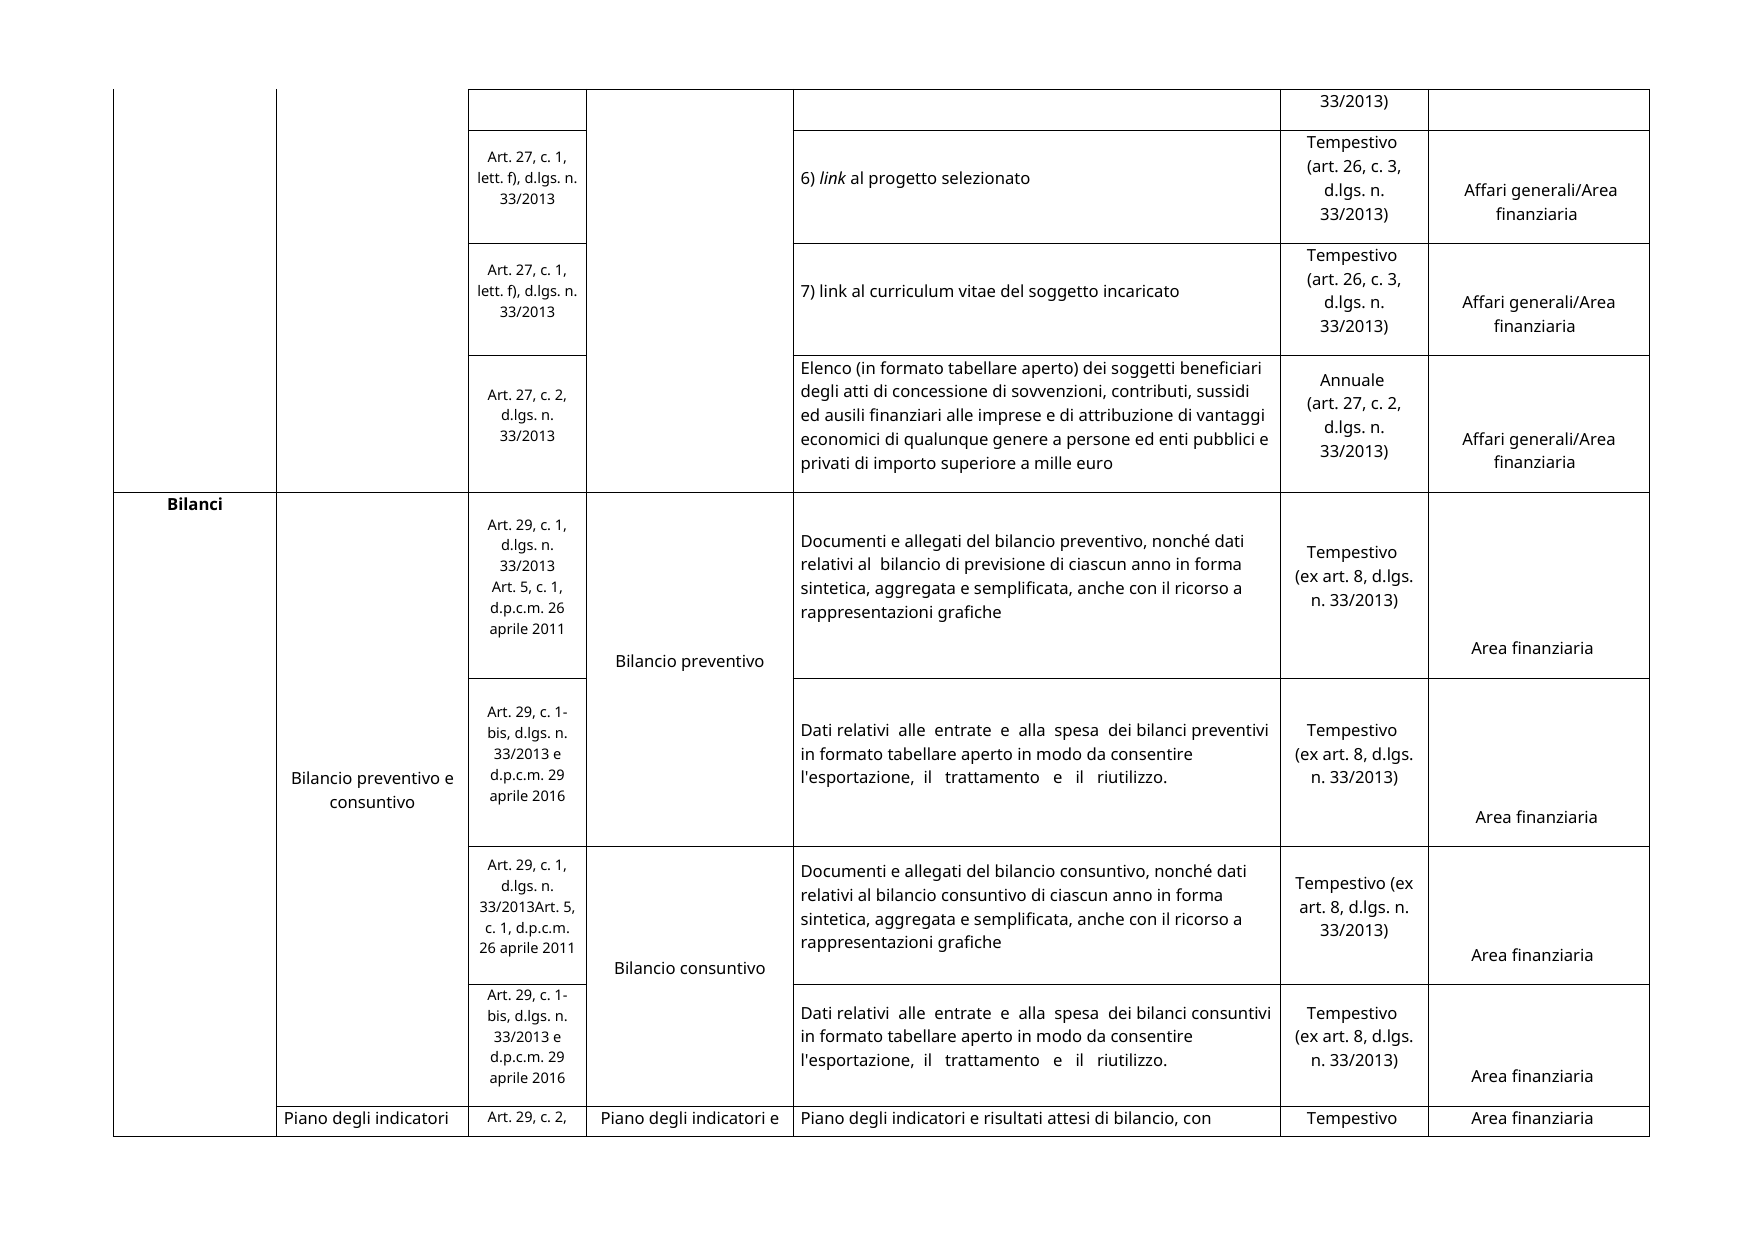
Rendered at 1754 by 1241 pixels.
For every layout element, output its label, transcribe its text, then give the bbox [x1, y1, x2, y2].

table_cell [794, 90, 1280, 130]
table_cell Art. 27, c. 1, lett. f), d.lgs. n. 33/2013 [469, 244, 586, 355]
table_cell Art. 29, c. 1, d.lgs. n. 33/2013 Art. 5, c. 1, d.p.c.m. 26 aprile 2011 [469, 493, 586, 677]
table_cell Bilancio preventivo e consuntivo [277, 493, 468, 1106]
table_cell Art. 29, c. 1-bis, d.lgs. n. 33/2013 e d.p.c.m. 29 aprile 2016 [469, 679, 586, 846]
table_cell Tempestivo (ex art. 8, d.lgs. n. 33/2013) [1281, 847, 1428, 984]
table_cell Bilancio consuntivo [587, 847, 793, 1106]
table_cell Tempestivo (art. 26, c. 3, d.lgs. n. 33/2013) [1281, 131, 1428, 243]
table_cell Tempestivo (ex art. 8, d.lgs. n. 33/2013) [1281, 985, 1428, 1106]
table_cell Bilancio preventivo [587, 493, 793, 846]
table_cell 6) link al progetto selezionato [794, 131, 1280, 243]
table_cell Area finanziaria [1429, 1107, 1649, 1136]
table_cell Piano degli indicatori e risultati attesi di bilancio, con [794, 1107, 1280, 1136]
table_cell Bilanci [114, 493, 276, 1136]
table_cell Dati relativi alle entrate e alla spesa dei bilanci preventivi in formato tabellare aperto in modo da consentire l'esportazione, il trattamento e il riutilizzo. [794, 679, 1280, 846]
table_cell Tempestivo (ex art. 8, d.lgs. n. 33/2013) [1281, 679, 1428, 846]
table_cell Affari generali/Area finanziaria [1429, 131, 1649, 243]
table_cell Tempestivo [1281, 1107, 1428, 1136]
table_cell Affari generali/Area finanziaria [1429, 244, 1649, 355]
table_cell [587, 90, 793, 492]
table_cell [277, 89, 468, 492]
table_cell Tempestivo (art. 26, c. 3, d.lgs. n. 33/2013) [1281, 244, 1428, 355]
table_cell Documenti e allegati del bilancio consuntivo, nonché dati relativi al bilancio consuntivo di ciascun anno in forma sintetica, aggregata e semplificata, anche con il ricorso a rappresentazioni grafiche [794, 847, 1280, 984]
table_cell Art. 29, c. 1, d.lgs. n. 33/2013Art. 5, c. 1, d.p.c.m. 26 aprile 2011 [469, 847, 586, 984]
table_cell Area finanziaria [1429, 679, 1649, 846]
table_cell Art. 27, c. 2, d.lgs. n. 33/2013 [469, 356, 586, 492]
table_cell Art. 27, c. 1, lett. f), d.lgs. n. 33/2013 [469, 131, 586, 243]
table_cell [114, 89, 276, 492]
table_cell Area finanziaria [1429, 847, 1649, 984]
table_cell Piano degli indicatori [277, 1107, 468, 1136]
table_cell Area finanziaria [1429, 985, 1649, 1106]
table_cell [469, 90, 586, 130]
table_cell Art. 29, c. 1-bis, d.lgs. n. 33/2013 e d.p.c.m. 29 aprile 2016 [469, 985, 586, 1106]
table_cell Dati relativi alle entrate e alla spesa dei bilanci consuntivi in formato tabellare aperto in modo da consentire l'esportazione, il trattamento e il riutilizzo. [794, 985, 1280, 1106]
table_cell Elenco (in formato tabellare aperto) dei soggetti beneficiari degli atti di concessione di sovvenzioni, contributi, sussidi ed ausili finanziari alle imprese e di attribuzione di vantaggi economici di qualunque genere a persone ed enti pubblici e privati di importo superiore a mille euro [794, 356, 1280, 492]
table_cell Area finanziaria [1429, 493, 1649, 677]
table_cell 7) link al curriculum vitae del soggetto incaricato [794, 244, 1280, 355]
table_cell Affari generali/Area finanziaria [1429, 356, 1649, 492]
table_cell Annuale (art. 27, c. 2, d.lgs. n. 33/2013) [1281, 356, 1428, 492]
table_cell 33/2013) [1281, 90, 1428, 130]
table_cell Tempestivo (ex art. 8, d.lgs. n. 33/2013) [1281, 493, 1428, 677]
table_cell Piano degli indicatori e [587, 1107, 793, 1136]
table_cell Documenti e allegati del bilancio preventivo, nonché dati relativi al bilancio di previsione di ciascun anno in forma sintetica, aggregata e semplificata, anche con il ricorso a rappresentazioni grafiche [794, 493, 1280, 677]
table_cell [1429, 90, 1649, 130]
table_cell Art. 29, c. 2, [469, 1107, 586, 1136]
